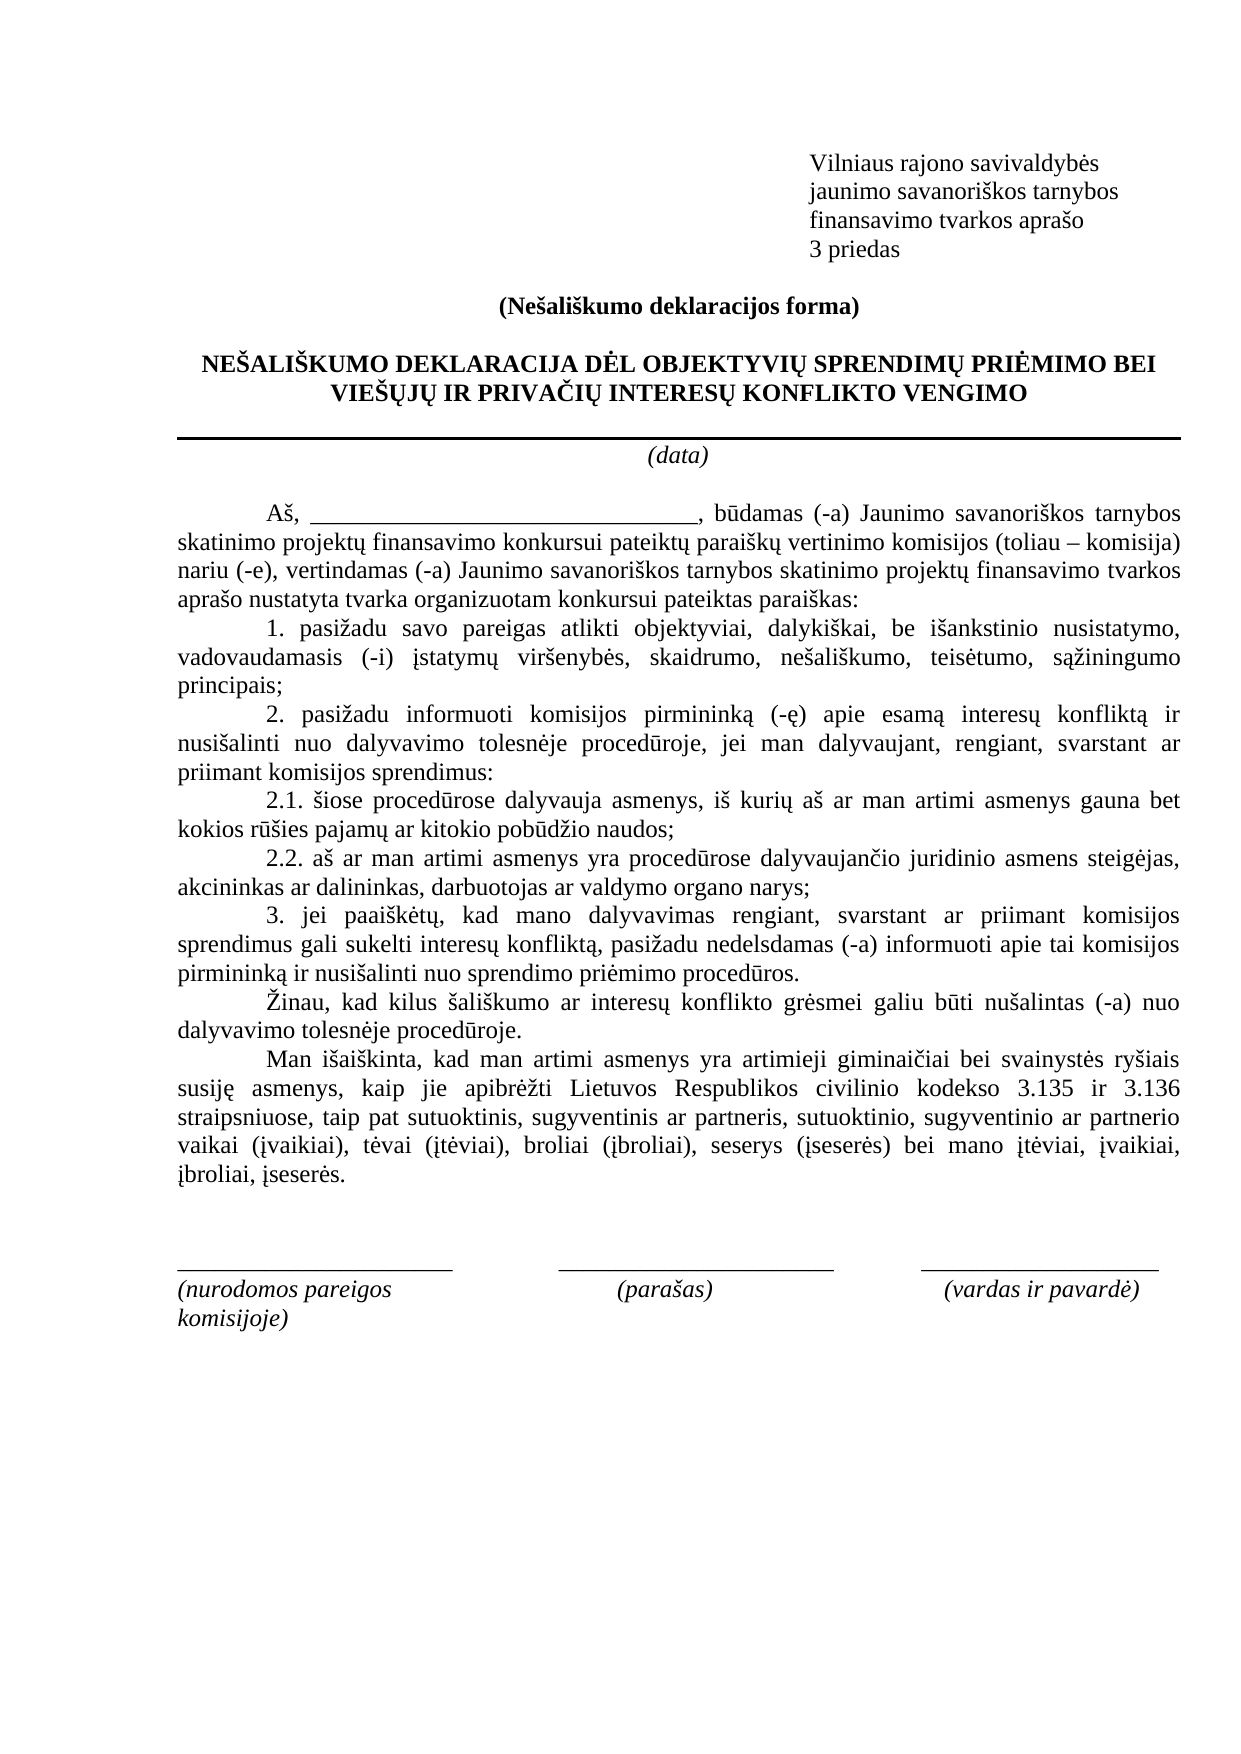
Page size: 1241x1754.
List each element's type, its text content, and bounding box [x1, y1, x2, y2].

text Man išaiškinta, kad man artimi asmenys yra artimieji giminaičiai bei svainystės ryšiais susiję asmenys, kaip jie apibrėžti Lietuvos Respublikos civilinio kodekso 3.135 ir 3.136 straipsniuose, taip pat sutuoktinis, sugyventinis ar partneris, sutuoktinio, sugyventinio ar partnerio vaikai (įvaikiai), tėvai (įtėviai), broliai (įbroliai), seserys (įseserės) bei mano įtėviai, įvaikiai, įbroliai, įseserės. [177, 1044, 1181, 1188]
text 1. pasižadu savo pareigas atlikti objektyviai, dalykiškai, be išankstinio nusistatymo, vadovaudamasis (-i) įstatymų viršenybės, skaidrumo, nešališkumo, teisėtumo, sąžiningumo principais; [177, 613, 1181, 699]
text ______________________ ______________________ ___________________ [177, 1245, 1181, 1274]
text 2. pasižadu informuoti komisijos pirmininką (-ę) apie esamą interesų konfliktą ir nusišalinti nuo dalyvavimo tolesnėje procedūroje, jei man dalyvaujant, rengiant, svarstant ar priimant komisijos sprendimus: [177, 699, 1181, 785]
text 2.1. šiose procedūrose dalyvauja asmenys, iš kurių aš ar man artimi asmenys gauna bet kokios rūšies pajamų ar kitokio pobūdžio naudos; [177, 785, 1181, 843]
text 2.2. aš ar man artimi asmenys yra procedūrose dalyvaujančio juridinio asmens steigėjas, akcininkas ar dalininkas, darbuotojas ar valdymo organo narys; [177, 843, 1181, 900]
text Vilniaus rajono savivaldybės [809, 148, 1181, 176]
text finansavimo tvarkos aprašo [809, 205, 1181, 234]
text (Nešališkumo deklaracijos forma) [177, 291, 1181, 320]
text NEŠALIŠKUMO DEKLARACIJA DĖL OBJEKTYVIŲ SPRENDIMŲ PRIĖMIMO BEI VIEŠŲJŲ IR PRIVAČIŲ INTERESŲ KONFLIKTO VENGIMO [177, 349, 1181, 406]
text Aš, _______________________________, būdamas (-a) Jaunimo savanoriškos tarnybos skatinimo projektų finansavimo konkursui pateiktų paraiškų vertinimo komisijos (toliau – komisija) nariu (-e), vertindamas (-a) Jaunimo savanoriškos tarnybos skatinimo projektų finansavimo tvarkos aprašo nustatyta tvarka organizuotam konkursui pateiktas paraiškas: [177, 498, 1181, 613]
text (data) [177, 440, 1181, 469]
text komisijoje) [177, 1303, 1181, 1332]
text Žinau, kad kilus šališkumo ar interesų konflikto grėsmei galiu būti nušalintas (-a) nuo dalyvavimo tolesnėje procedūroje. [177, 987, 1181, 1044]
text 3 priedas [809, 234, 1181, 263]
text jaunimo savanoriškos tarnybos [809, 176, 1181, 205]
text (nurodomos pareigos (parašas) (vardas ir pavardė) [177, 1274, 1181, 1303]
text 3. jei paaiškėtų, kad mano dalyvavimas rengiant, svarstant ar priimant komisijos sprendimus gali sukelti interesų konfliktą, pasižadu nedelsdamas (-a) informuoti apie tai komisijos pirmininką ir nusišalinti nuo sprendimo priėmimo procedūros. [177, 900, 1181, 987]
